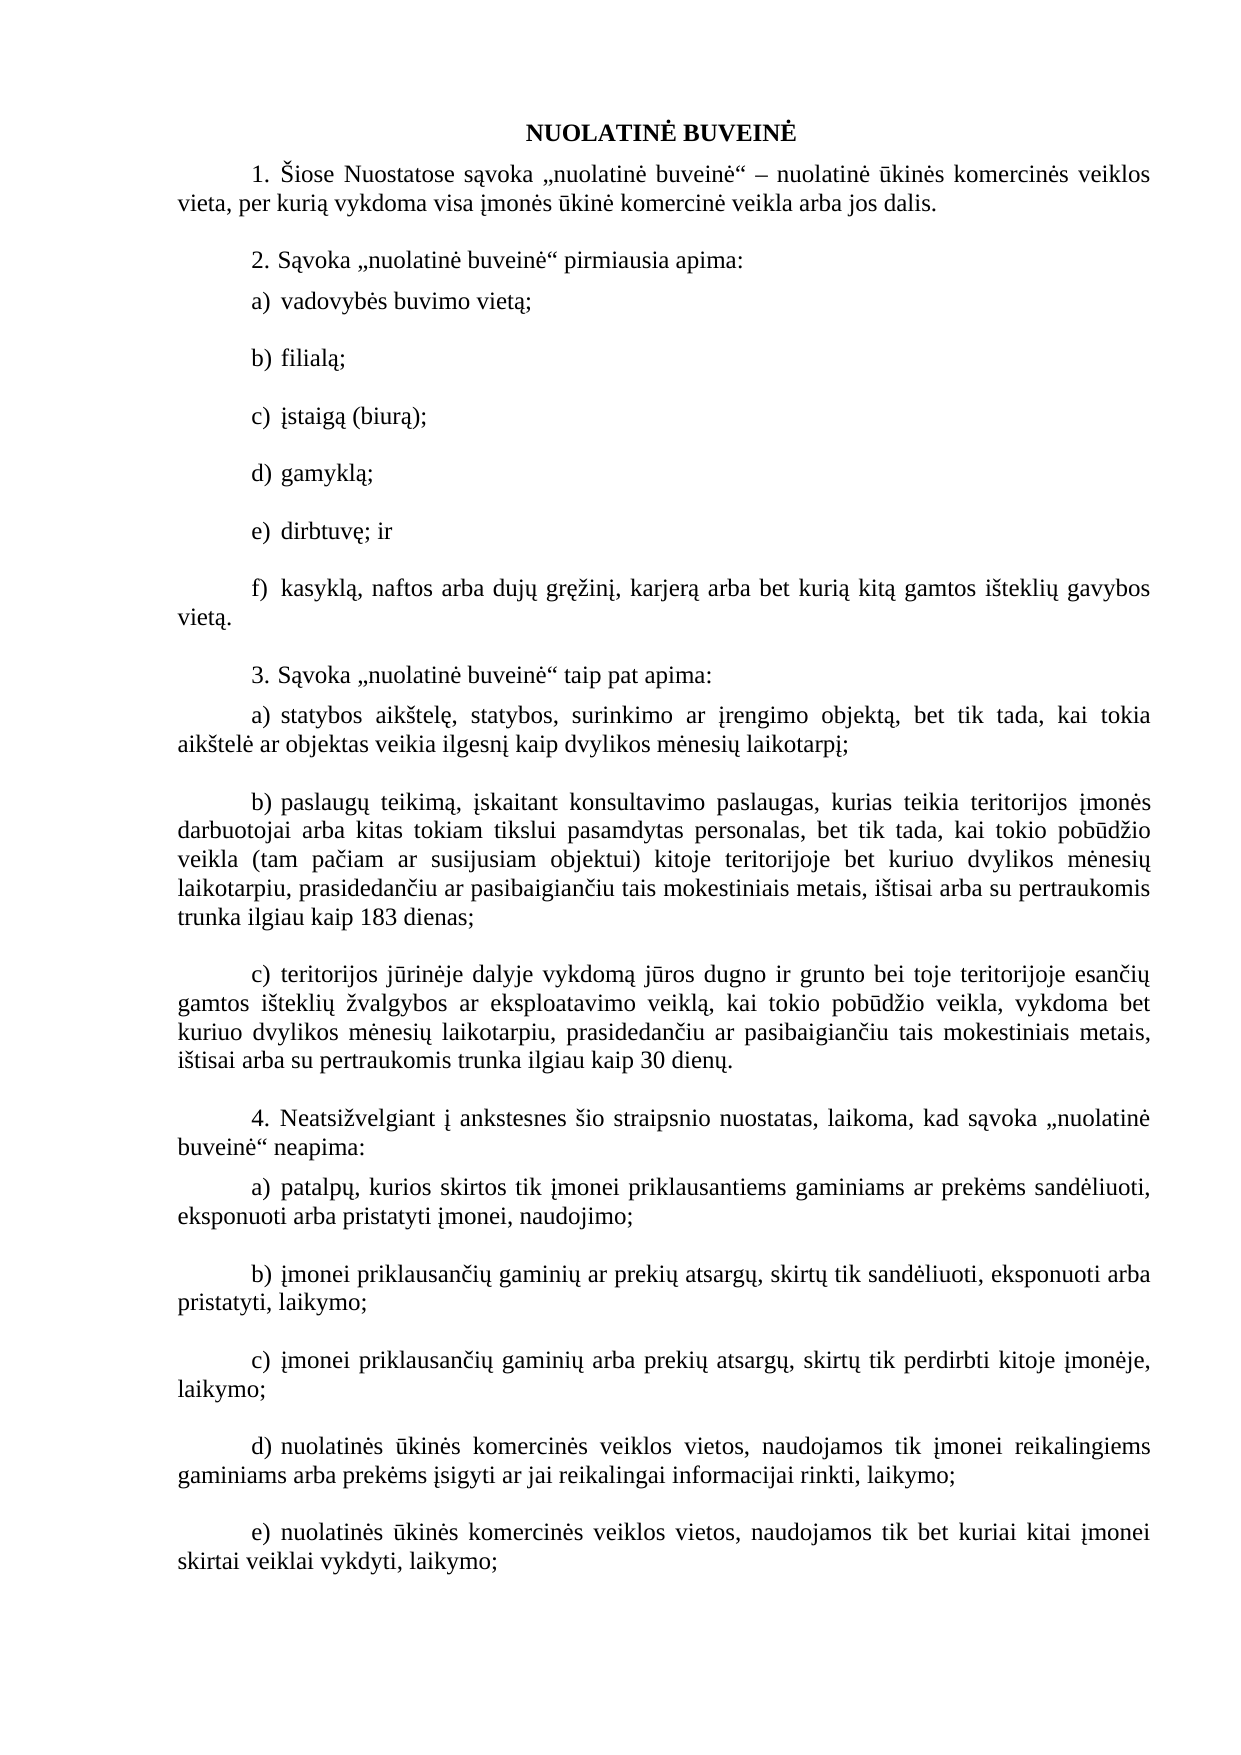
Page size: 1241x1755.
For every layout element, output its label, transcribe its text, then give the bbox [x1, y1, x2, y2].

text 3. Sąvoka „nuolatinė buveinė“ taip pat apima: [177, 660, 1152, 688]
text c) įmonei priklausančių gaminių arba prekių atsargų, skirtų tik perdirbti kitoje įmonėje, laikymo; [177, 1345, 1152, 1402]
text NUOLATINĖ BUVEINĖ [177, 118, 1152, 147]
text a) statybos aikštelę, statybos, surinkimo ar įrengimo objektą, bet tik tada, kai tokia aikštelė ar objektas veikia ilgesnį kaip dvylikos mėnesių laikotarpį; [177, 700, 1152, 758]
text a) vadovybės buvimo vietą; [177, 286, 1152, 315]
text e) nuolatinės ūkinės komercinės veiklos vietos, naudojamos tik bet kuriai kitai įmonei skirtai veiklai vykdyti, laikymo; [177, 1517, 1152, 1575]
text 4. Neatsižvelgiant į ankstesnes šio straipsnio nuostatas, laikoma, kad sąvoka „nuolatinė buveinė“ neapima: [177, 1103, 1152, 1160]
text b) filialą; [177, 343, 1152, 372]
text 1. Šiose Nuostatose sąvoka „nuolatinė buveinė“ – nuolatinė ūkinės komercinės veiklos vieta, per kurią vykdoma visa įmonės ūkinė komercinė veikla arba jos dalis. [177, 159, 1152, 216]
text f) kasyklą, naftos arba dujų gręžinį, karjerą arba bet kurią kitą gamtos išteklių gavybos vietą. [177, 573, 1152, 631]
text c) teritorijos jūrinėje dalyje vykdomą jūros dugno ir grunto bei toje teritorijoje esančių gamtos išteklių žvalgybos ar eksploatavimo veiklą, kai tokio pobūdžio veikla, vykdoma bet kuriuo dvylikos mėnesių laikotarpiu, prasidedančiu ar pasibaigiančiu tais mokestiniais metais, ištisai arba su pertraukomis trunka ilgiau kaip 30 dienų. [177, 959, 1152, 1074]
text b) paslaugų teikimą, įskaitant konsultavimo paslaugas, kurias teikia teritorijos įmonės darbuotojai arba kitas tokiam tikslui pasamdytas personalas, bet tik tada, kai tokio pobūdžio veikla (tam pačiam ar susijusiam objektui) kitoje teritorijoje bet kuriuo dvylikos mėnesių laikotarpiu, prasidedančiu ar pasibaigiančiu tais mokestiniais metais, ištisai arba su pertraukomis trunka ilgiau kaip 183 dienas; [177, 787, 1152, 930]
text 2. Sąvoka „nuolatinė buveinė“ pirmiausia apima: [177, 245, 1152, 274]
text c) įstaigą (biurą); [177, 401, 1152, 430]
text e) dirbtuvę; ir [177, 516, 1152, 545]
text a) patalpų, kurios skirtos tik įmonei priklausantiems gaminiams ar prekėms sandėliuoti, eksponuoti arba pristatyti įmonei, naudojimo; [177, 1172, 1152, 1230]
text b) įmonei priklausančių gaminių ar prekių atsargų, skirtų tik sandėliuoti, eksponuoti arba pristatyti, laikymo; [177, 1259, 1152, 1316]
text d) nuolatinės ūkinės komercinės veiklos vietos, naudojamos tik įmonei reikalingiems gaminiams arba prekėms įsigyti ar jai reikalingai informacijai rinkti, laikymo; [177, 1431, 1152, 1489]
text d) gamyklą; [177, 458, 1152, 487]
